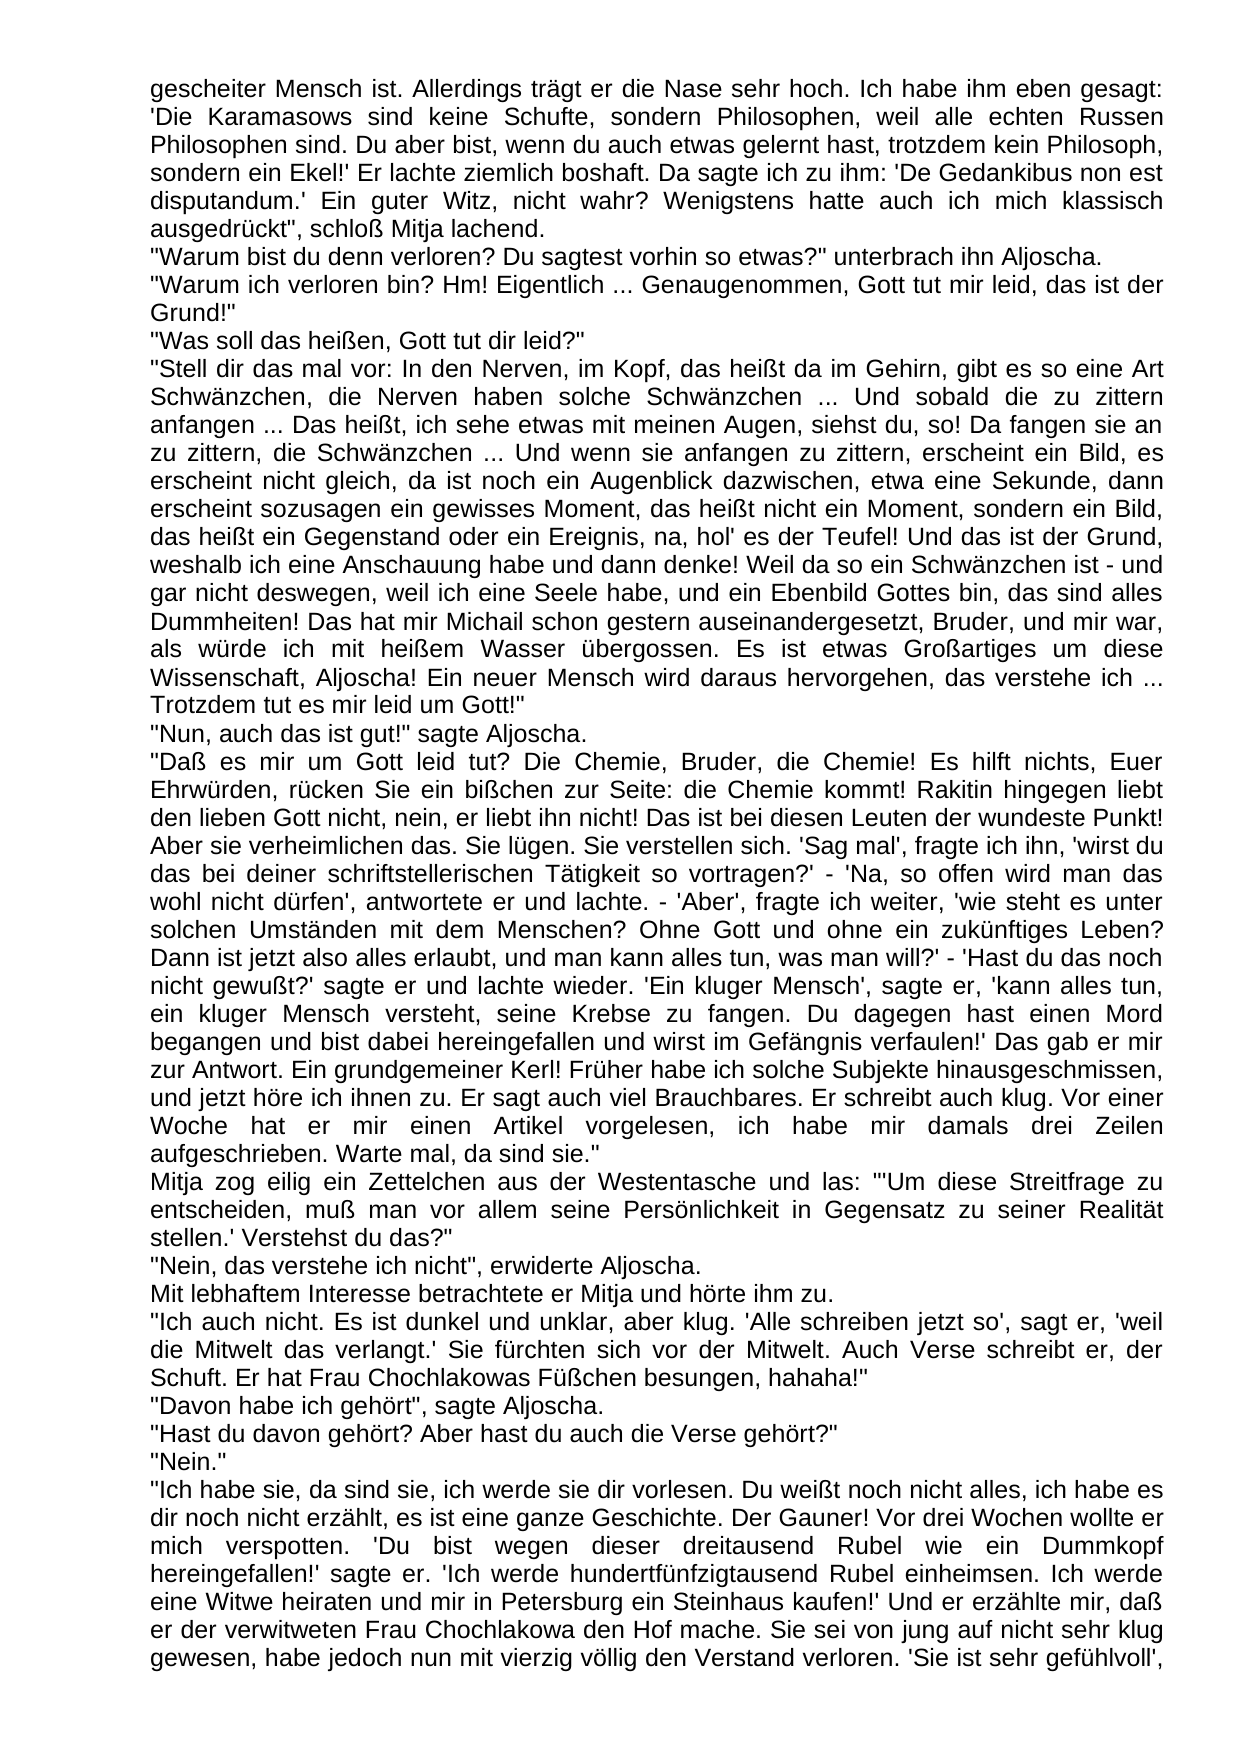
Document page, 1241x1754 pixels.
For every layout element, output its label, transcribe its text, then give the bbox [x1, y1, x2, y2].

text "Hast du davon gehört? Aber hast du auch die Verse gehört?" [150, 1420, 1166, 1448]
text "Nein." [150, 1448, 1166, 1476]
text "Was soll das heißen, Gott tut dir leid?" [150, 327, 1166, 355]
text "Warum ich verloren bin? Hm! Eigentlich ... Genaugenommen, Gott tut mir leid, das ist der Grund!" [150, 271, 1166, 327]
text "Davon habe ich gehört", sagte Aljoscha. [150, 1392, 1166, 1420]
text "Stell dir das mal vor: In den Nerven, im Kopf, das heißt da im Gehirn, gibt es so eine Art Schwänzchen, die Nerven haben solche Schwänzchen ... Und sobald die zu zittern anfangen ... Das heißt, ich sehe etwas mit meinen Augen, siehst du, so! Da fangen sie an zu zittern, die Schwänzchen ... Und wenn sie anfangen zu zittern, erscheint ein Bild, es erscheint nicht gleich, da ist noch ein Augenblick dazwischen, etwa eine Sekunde, dann erscheint sozusagen ein gewisses Moment, das heißt nicht ein Moment, sondern ein Bild, das heißt ein Gegenstand oder ein Ereignis, na, hol' es der Teufel! Und das ist der Grund, weshalb ich eine Anschauung habe und dann denke! Weil da so ein Schwänzchen ist - und gar nicht deswegen, weil ich eine Seele habe, und ein Ebenbild Gottes bin, das sind alles Dummheiten! Das hat mir Michail schon gestern auseinandergesetzt, Bruder, und mir war, als würde ich mit heißem Wasser übergossen. Es ist etwas Großartiges um diese Wissenschaft, Aljoscha! Ein neuer Mensch wird daraus hervorgehen, das verstehe ich ... Trotzdem tut es mir leid um Gott!" [150, 355, 1166, 719]
text Mitja zog eilig ein Zettelchen aus der Westentasche und las: "'Um diese Streitfrage zu entscheiden, muß man vor allem seine Persönlichkeit in Gegensatz zu seiner Realität stellen.' Verstehst du das?" [150, 1168, 1166, 1252]
text "Ich auch nicht. Es ist dunkel und unklar, aber klug. 'Alle schreiben jetzt so', sagt er, 'weil die Mitwelt das verlangt.' Sie fürchten sich vor der Mitwelt. Auch Verse schreibt er, der Schuft. Er hat Frau Chochlakowas Füßchen besungen, hahaha!" [150, 1308, 1166, 1392]
text gescheiter Mensch ist. Allerdings trägt er die Nase sehr hoch. Ich habe ihm eben gesagt: 'Die Karamasows sind keine Schufte, sondern Philosophen, weil alle echten Russen Philosophen sind. Du aber bist, wenn du auch etwas gelernt hast, trotzdem kein Philosoph, sondern ein Ekel!' Er lachte ziemlich boshaft. Da sagte ich zu ihm: 'De Gedankibus non est disputandum.' Ein guter Witz, nicht wahr? Wenigstens hatte auch ich mich klassisch ausgedrückt", schloß Mitja lachend. [150, 75, 1166, 243]
text "Nun, auch das ist gut!" sagte Aljoscha. [150, 719, 1166, 747]
text Mit lebhaftem Interesse betrachtete er Mitja und hörte ihm zu. [150, 1280, 1166, 1308]
text "Ich habe sie, da sind sie, ich werde sie dir vorlesen. Du weißt noch nicht alles, ich habe es dir noch nicht erzählt, es ist eine ganze Geschichte. Der Gauner! Vor drei Wochen wollte er mich verspotten. 'Du bist wegen dieser dreitausend Rubel wie ein Dummkopf hereingefallen!' sagte er. 'Ich werde hundertfünfzigtausend Rubel einheimsen. Ich werde eine Witwe heiraten und mir in Petersburg ein Steinhaus kaufen!' Und er erzählte mir, daß er der verwitweten Frau Chochlakowa den Hof mache. Sie sei von jung auf nicht sehr klug gewesen, habe jedoch nun mit vierzig völlig den Verstand verloren. 'Sie ist sehr gefühlvoll', [150, 1476, 1166, 1672]
text "Daß es mir um Gott leid tut? Die Chemie, Bruder, die Chemie! Es hilft nichts, Euer Ehrwürden, rücken Sie ein bißchen zur Seite: die Chemie kommt! Rakitin hingegen liebt den lieben Gott nicht, nein, er liebt ihn nicht! Das ist bei diesen Leuten der wundeste Punkt! Aber sie verheimlichen das. Sie lügen. Sie verstellen sich. 'Sag mal', fragte ich ihn, 'wirst du das bei deiner schriftstellerischen Tätigkeit so vortragen?' - 'Na, so offen wird man das wohl nicht dürfen', antwortete er und lachte. - 'Aber', fragte ich weiter, 'wie steht es unter solchen Umständen mit dem Menschen? Ohne Gott und ohne ein zukünftiges Leben? Dann ist jetzt also alles erlaubt, und man kann alles tun, was man will?' - 'Hast du das noch nicht gewußt?' sagte er und lachte wieder. 'Ein kluger Mensch', sagte er, 'kann alles tun, ein kluger Mensch versteht, seine Krebse zu fangen. Du dagegen hast einen Mord begangen und bist dabei hereingefallen und wirst im Gefängnis verfaulen!' Das gab er mir zur Antwort. Ein grundgemeiner Kerl! Früher habe ich solche Subjekte hinausgeschmissen, und jetzt höre ich ihnen zu. Er sagt auch viel Brauchbares. Er schreibt auch klug. Vor einer Woche hat er mir einen Artikel vorgelesen, ich habe mir damals drei Zeilen aufgeschrieben. Warte mal, da sind sie." [150, 747, 1166, 1168]
text "Nein, das verstehe ich nicht", erwiderte Aljoscha. [150, 1252, 1166, 1280]
text "Warum bist du denn verloren? Du sagtest vorhin so etwas?" unterbrach ihn Aljoscha. [150, 243, 1166, 271]
